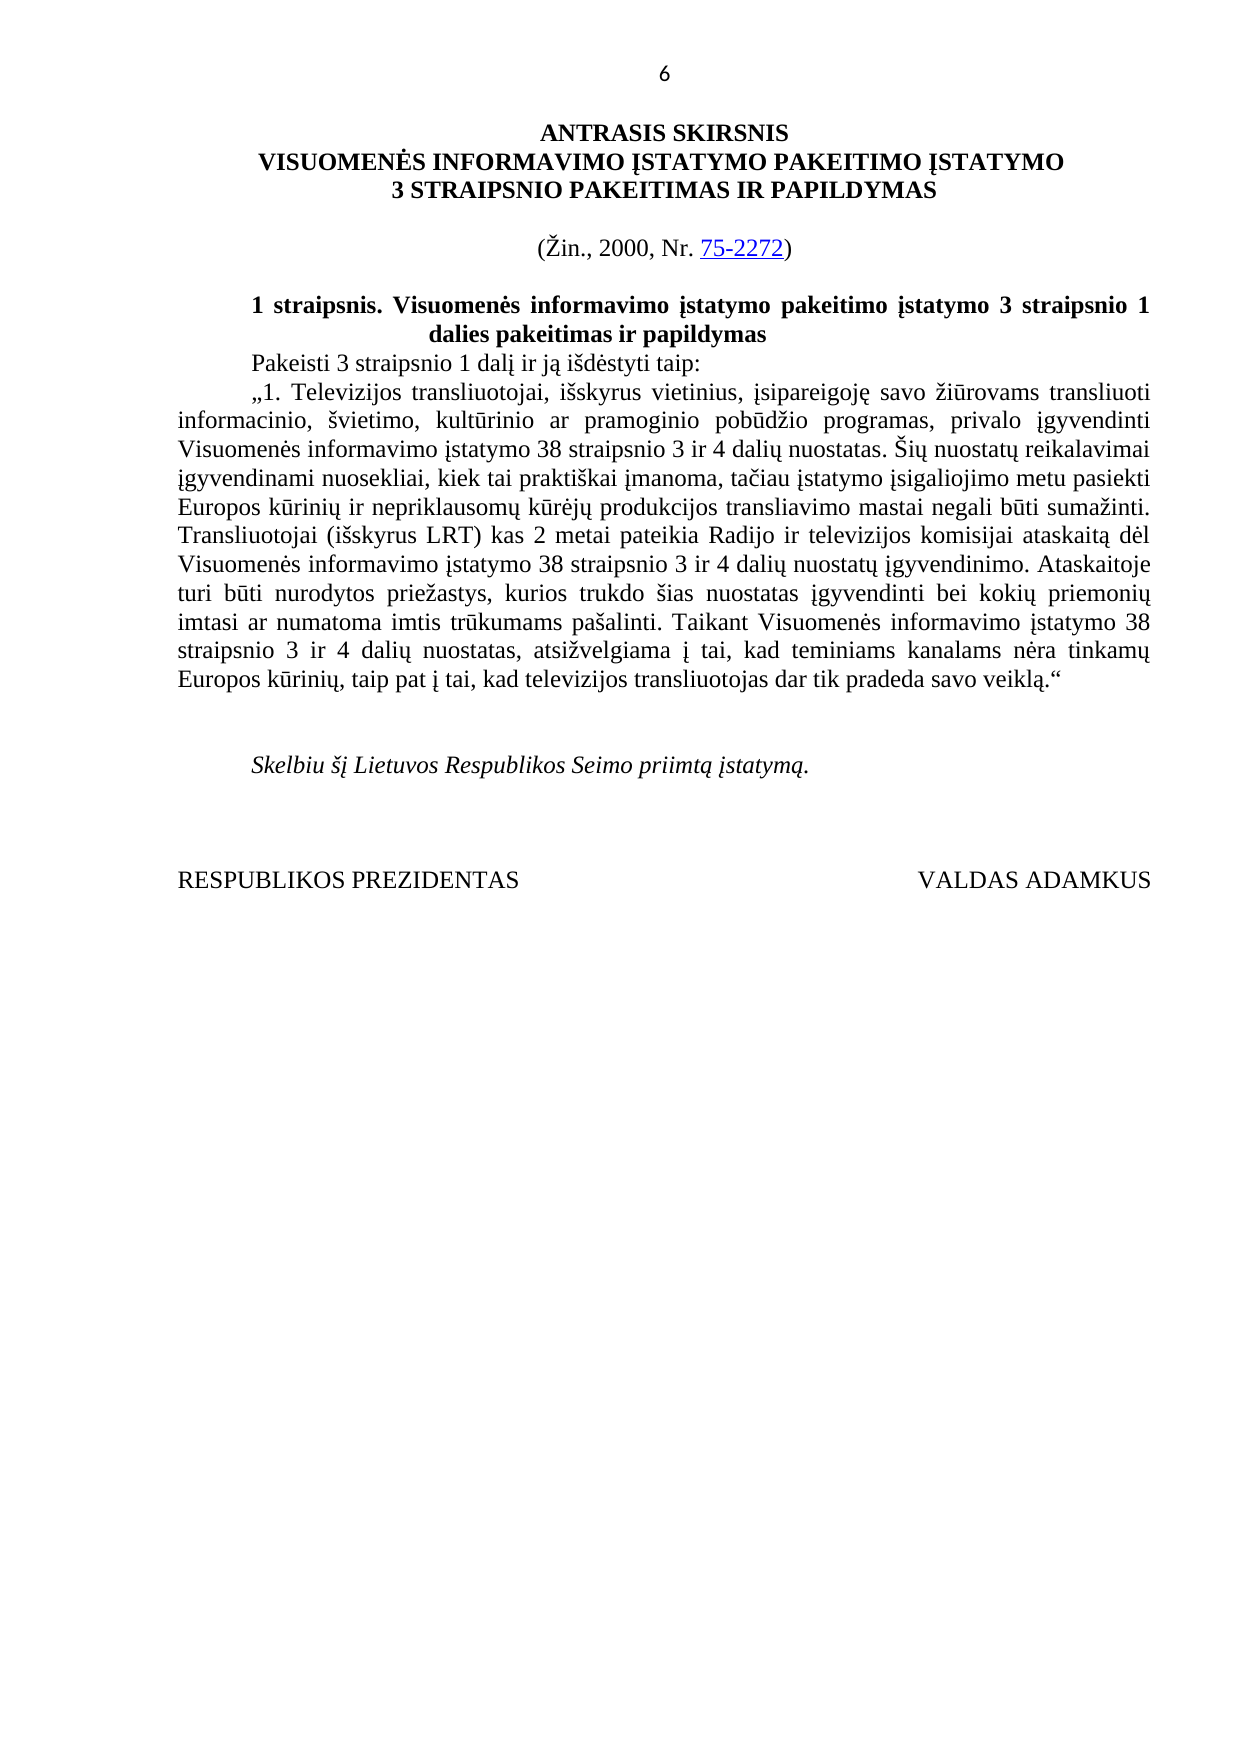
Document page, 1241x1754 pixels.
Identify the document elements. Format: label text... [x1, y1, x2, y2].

text Pakeisti 3 straipsnio 1 dalį ir ją išdėstyti taip: [177, 348, 1152, 377]
text (Žin., 2000, Nr. 75-2272) [177, 233, 1152, 262]
text 1 straipsnis. Visuomenės informavimo įstatymo pakeitimo įstatymo 3 straipsnio 1 dalies pakeitimas ir papildymas [251, 291, 1152, 348]
text Skelbiu šį Lietuvos Respublikos Seimo priimtą įstatymą. [177, 751, 1152, 779]
text „1. Televizijos transliuotojai, išskyrus vietinius, įsipareigoję savo žiūrovams transliuoti informacinio, švietimo, kultūrinio ar pramoginio pobūdžio programas, privalo įgyvendinti Visuomenės informavimo įstatymo 38 straipsnio 3 ir 4 dalių nuostatas. Šių nuostatų reikalavimai įgyvendinami nuosekliai, kiek tai praktiškai įmanoma, tačiau įstatymo įsigaliojimo metu pasiekti Europos kūrinių ir nepriklausomų kūrėjų produkcijos transliavimo mastai negali būti sumažinti. Transliuotojai (išskyrus LRT) kas 2 metai pateikia Radijo ir televizijos komisijai ataskaitą dėl Visuomenės informavimo įstatymo 38 straipsnio 3 ir 4 dalių nuostatų įgyvendinimo. Ataskaitoje turi būti nurodytos priežastys, kurios trukdo šias nuostatas įgyvendinti bei kokių priemonių imtasi ar numatoma imtis trūkumams pašalinti. Taikant Visuomenės informavimo įstatymo 38 straipsnio 3 ir 4 dalių nuostatas, atsižvelgiama į tai, kad teminiams kanalams nėra tinkamų Europos kūrinių, taip pat į tai, kad televizijos transliuotojas dar tik pradeda savo veiklą.“ [177, 377, 1152, 693]
text Antrasis skirsnis [177, 118, 1152, 147]
text Visuomenės informavimo įstatymo pakeitimo įstatymo 3 STRAIPSNIO pakeitimas ir papildymas [177, 147, 1152, 204]
text RESPUBLIKOS PREZIDENTAS VALDAS ADAMKUS [177, 866, 1152, 894]
